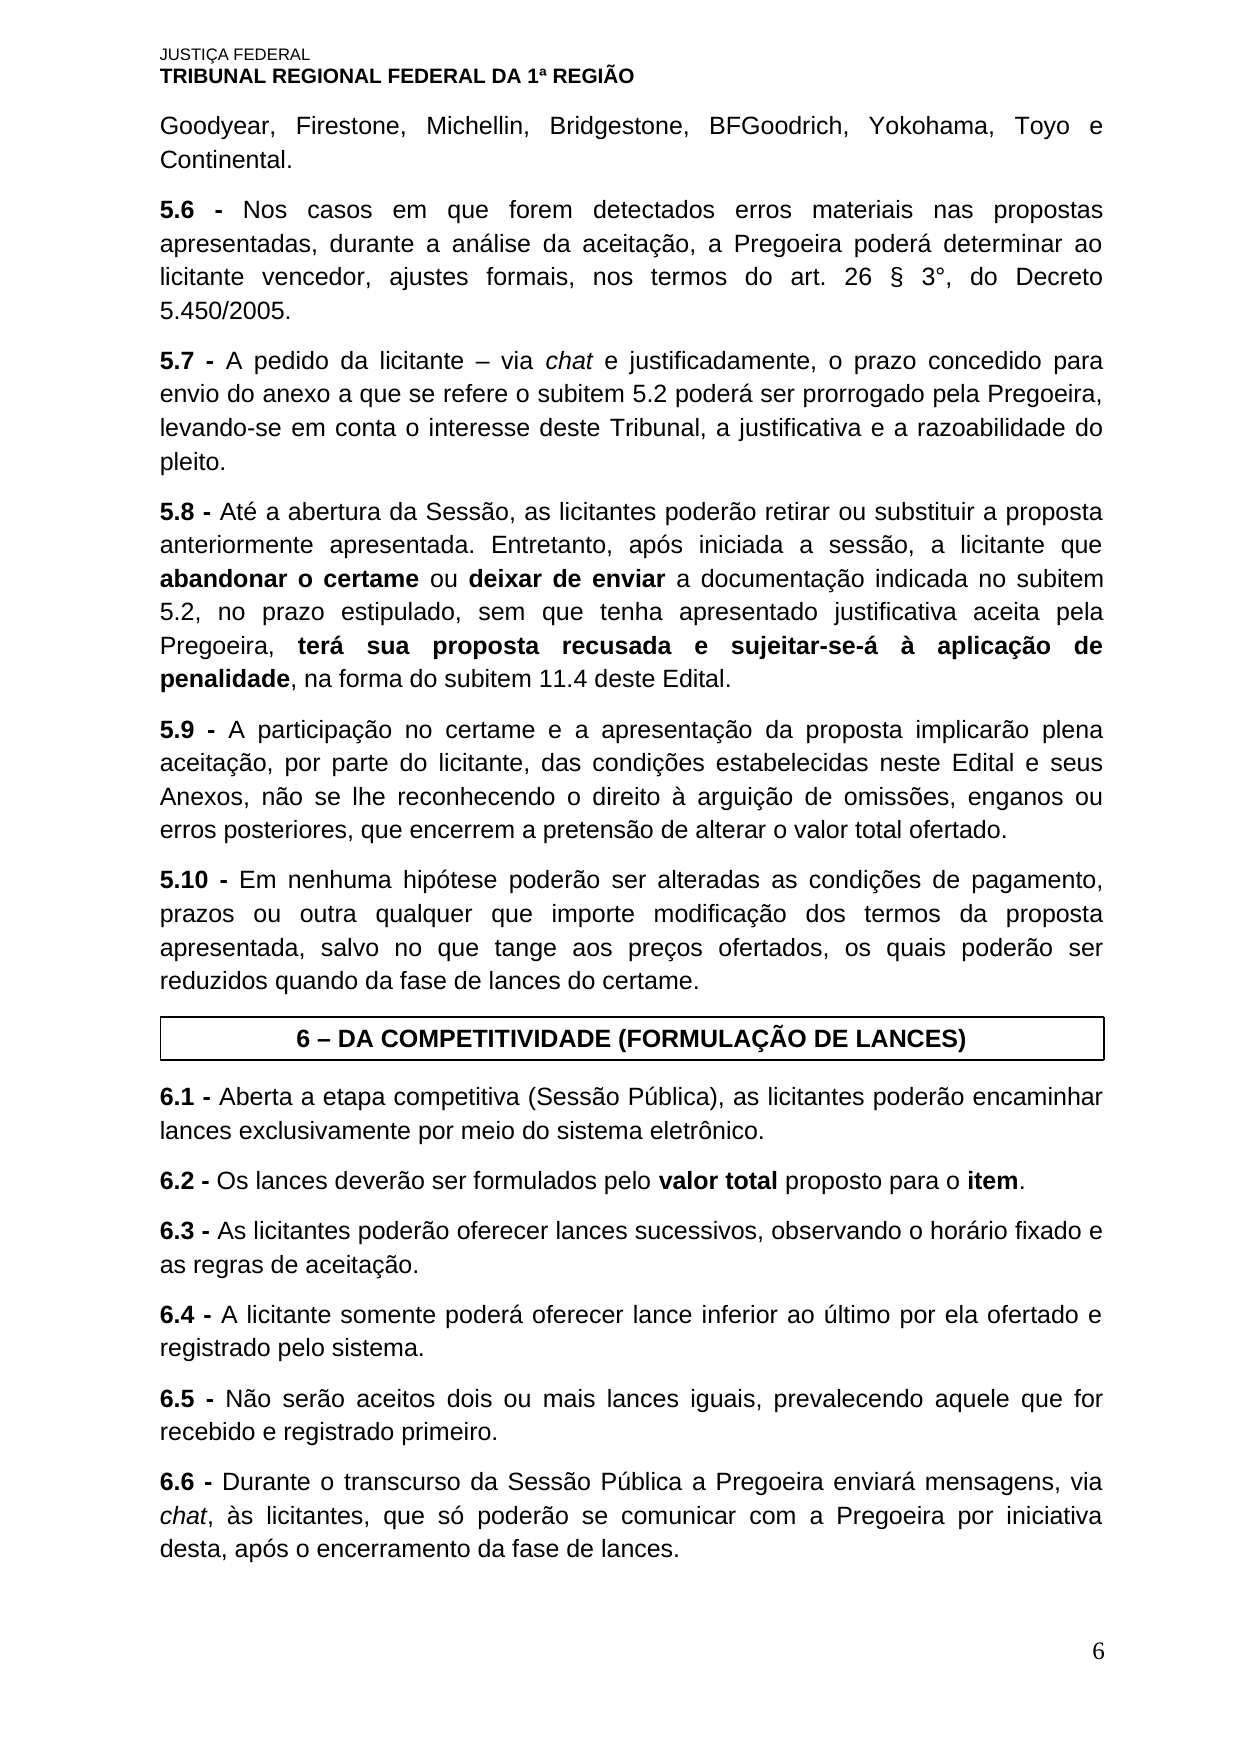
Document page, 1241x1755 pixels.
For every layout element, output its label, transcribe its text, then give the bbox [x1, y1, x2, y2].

text 5.8 - Até a abertura da Sessão, as licitantes poderão retirar ou substituir a proposta anteriormente apresentada. Entretanto, após iniciada a sessão, a licitante que abandonar o certame ou deixar de enviar a documentação indicada no subitem 5.2, no prazo estipulado, sem que tenha apresentado justificativa aceita pela Pregoeira, terá sua proposta recusada e sujeitar-se-á à aplicação de penalidade, na forma do subitem 11.4 deste Edital. [159, 497, 1104, 693]
text 6 – DA COMPETITIVIDADE (FORMULAÇÃO DE LANCES) [161, 1018, 1103, 1059]
text 5.7 - A pedido da licitante – via chat e justificadamente, o prazo concedido para envio do anexo a que se refere o subitem 5.2 poderá ser prorrogado pela Pregoeira, levando-se em conta o interesse deste Tribunal, a justificativa e a razoabilidade do pleito. [159, 346, 1104, 475]
list 5.10 - Em nenhuma hipótese poderão ser alteradas as condições de pagamento, prazos ou outra qualquer que importe modificação dos termos da proposta apresentada, salvo no que tange aos preços ofertados, os quais poderão ser reduzidos quando da fase de lances do certame. [159, 866, 1104, 995]
text 6.2 - Os lances deverão ser formulados pelo valor total proposto para o item. [159, 1166, 1104, 1195]
text Goodyear, Firestone, Michellin, Bridgestone, BFGoodrich, Yokohama, Toyo e Continental. [159, 111, 1104, 174]
text 6.1 - Aberta a etapa competitiva (Sessão Pública), as licitantes poderão encaminhar lances exclusivamente por meio do sistema eletrônico. [159, 1082, 1104, 1144]
text 5.6 - Nos casos em que forem detectados erros materiais nas propostas apresentadas, durante a análise da aceitação, a Pregoeira poderá determinar ao licitante vencedor, ajustes formais, nos termos do art. 26 § 3°, do Decreto 5.450/2005. [159, 195, 1104, 324]
text 6.3 - As licitantes poderão oferecer lances sucessivos, observando o horário fixado e as regras de aceitação. [159, 1216, 1104, 1278]
text 6.4 - A licitante somente poderá oferecer lance inferior ao último por ela ofertado e registrado pelo sistema. [159, 1300, 1104, 1362]
text 6.6 - Durante o transcurso da Sessão Pública a Pregoeira enviará mensagens, via chat, às licitantes, que só poderão se comunicar com a Pregoeira por iniciativa desta, após o encerramento da fase de lances. [159, 1467, 1104, 1563]
text 6.5 - Não serão aceitos dois ou mais lances iguais, prevalecendo aquele que for recebido e registrado primeiro. [159, 1384, 1104, 1446]
text 5.9 - A participação no certame e a apresentação da proposta implicarão plena aceitação, por parte do licitante, das condições estabelecidas neste Edital e seus Anexos, não se lhe reconhecendo o direito à arguição de omissões, enganos ou erros posteriores, que encerrem a pretensão de alterar o valor total ofertado. [159, 715, 1104, 844]
